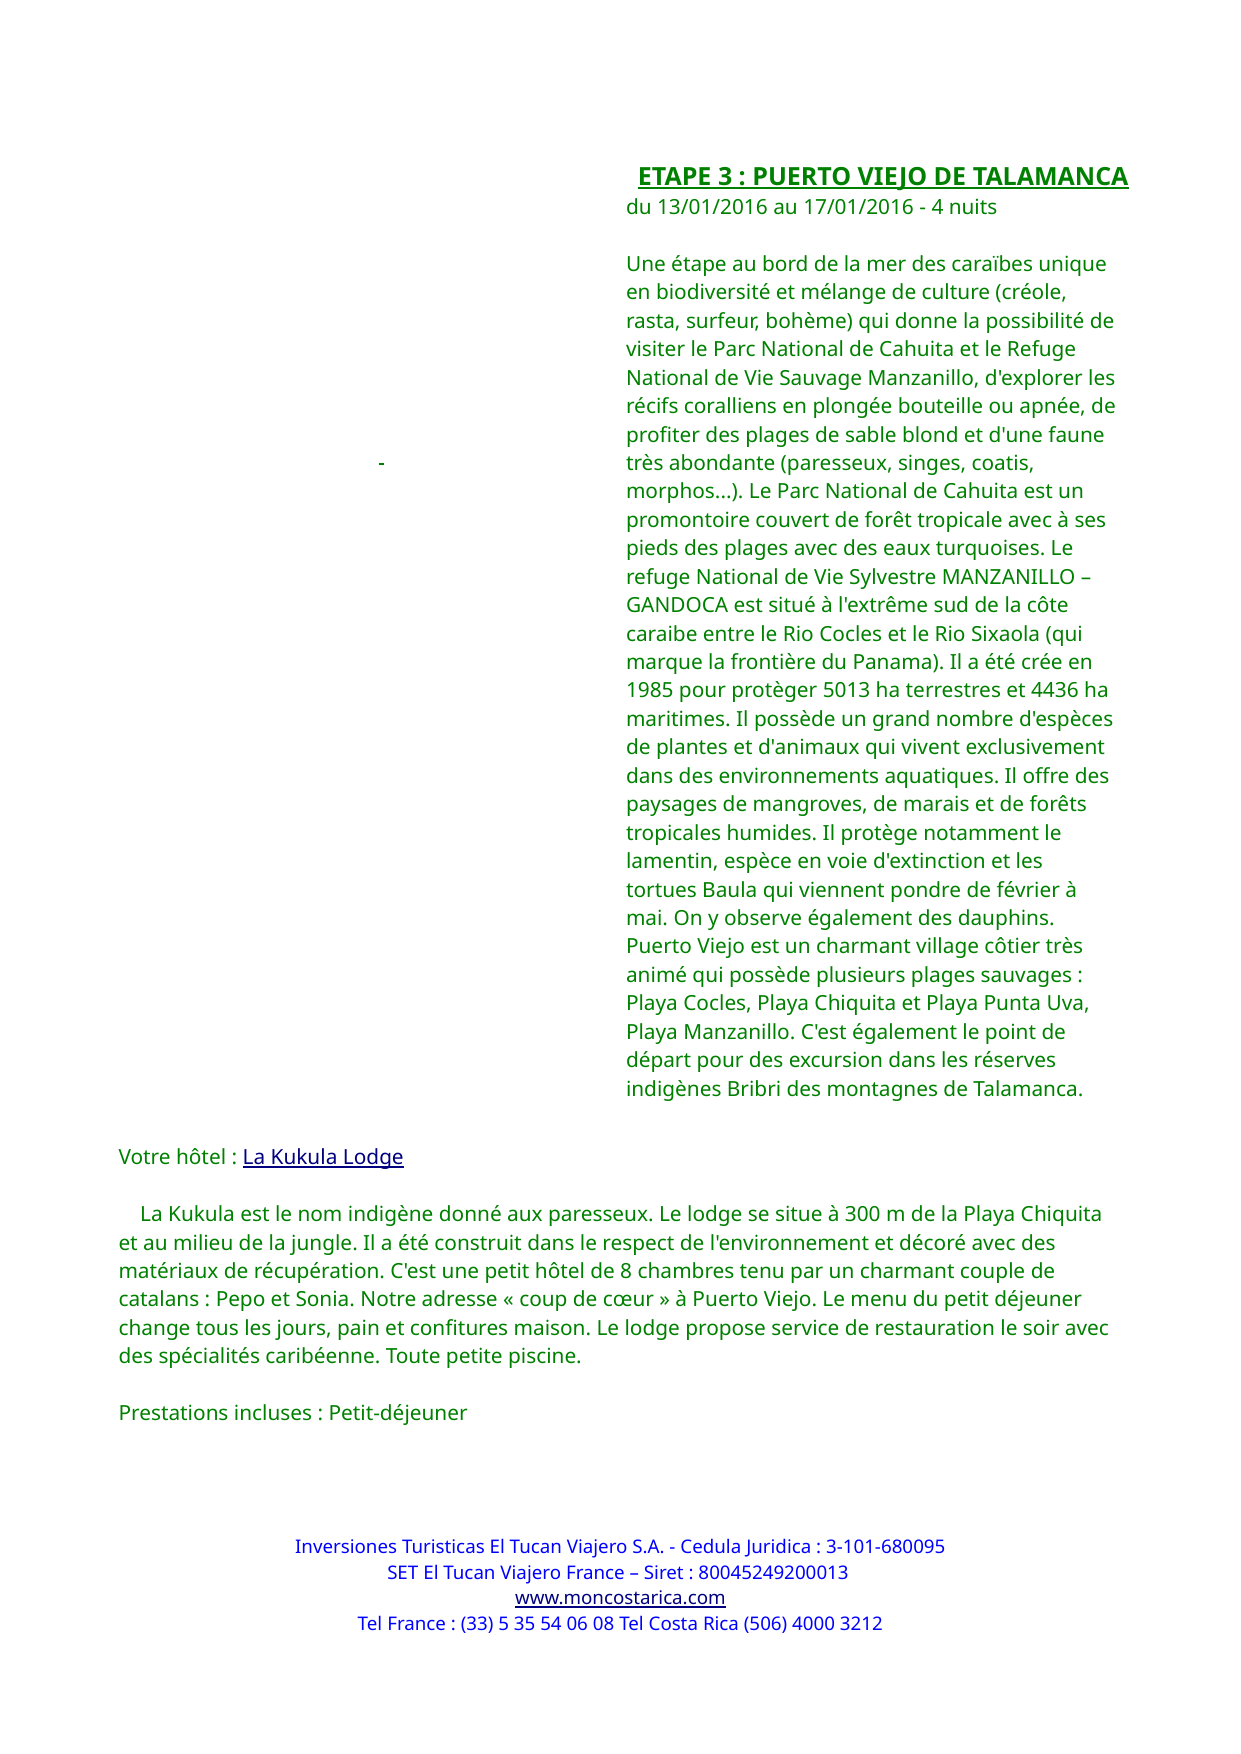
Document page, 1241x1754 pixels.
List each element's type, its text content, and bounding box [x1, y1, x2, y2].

text La Kukula est le nom indigène donné aux paresseux. Le lodge se situe à 300 m de la Playa Chiquita et au milieu de la jungle. Il a été construit dans le respect de l'environnement et décoré avec des matériaux de récupération. C'est une petit hôtel de 8 chambres tenu par un charmant couple de catalans : Pepo et Sonia. Notre adresse « coup de cœur » à Puerto Viejo. Le menu du petit déjeuner change tous les jours, pain et confitures maison. Le lodge propose service de restauration le soir avec des spécialités caribéenne. Toute petite piscine. [118, 1199, 1122, 1370]
text Votre hôtel : La Kukula Lodge [118, 1142, 1122, 1170]
table_header [118, 153, 620, 1108]
text Prestations incluses : Petit-déjeuner [118, 1398, 1122, 1427]
table_header ETAPE 3 : PUERTO VIEJO DE TALAMANCA du 13/01/2016 au 17/01/2016 - 4 nuits Une étape au bord de la mer des caraïbes unique en biodiversité et mélange de culture (créole, rasta, surfeur, bohème) qui donne la possibilité de visiter le Parc National de Cahuita et le Refuge National de Vie Sauvage Manzanillo, d'explorer les récifs coralliens en plongée bouteille ou apnée, de profiter des plages de sable blond et d'une faune très abondante (paresseux, singes, coatis, morphos...). Le Parc National de Cahuita est un promontoire couvert de forêt tropicale avec à ses pieds des plages avec des eaux turquoises. Le refuge National de Vie Sylvestre MANZANILLO – GANDOCA est situé à l'extrême sud de la côte caraibe entre le Rio Cocles et le Rio Sixaola (qui marque la frontière du Panama). Il a été crée en 1985 pour protèger 5013 ha terrestres et 4436 ha maritimes. Il possède un grand nombre d'espèces de plantes et d'animaux qui vivent exclusivement dans des environnements aquatiques. Il offre des paysages de mangroves, de marais et de forêts tropicales humides. Il protège notamment le lamentin, espèce en voie d'extinction et les tortues Baula qui viennent pondre de février à mai. On y observe également des dauphins. Puerto Viejo est un charmant village côtier très animé qui possède plusieurs plages sauvages : Playa Cocles, Playa Chiquita et Playa Punta Uva, Playa Manzanillo. C'est également le point de départ pour des excursion dans les réserves indigènes Bribri des montagnes de Talamanca. [620, 153, 1122, 1108]
